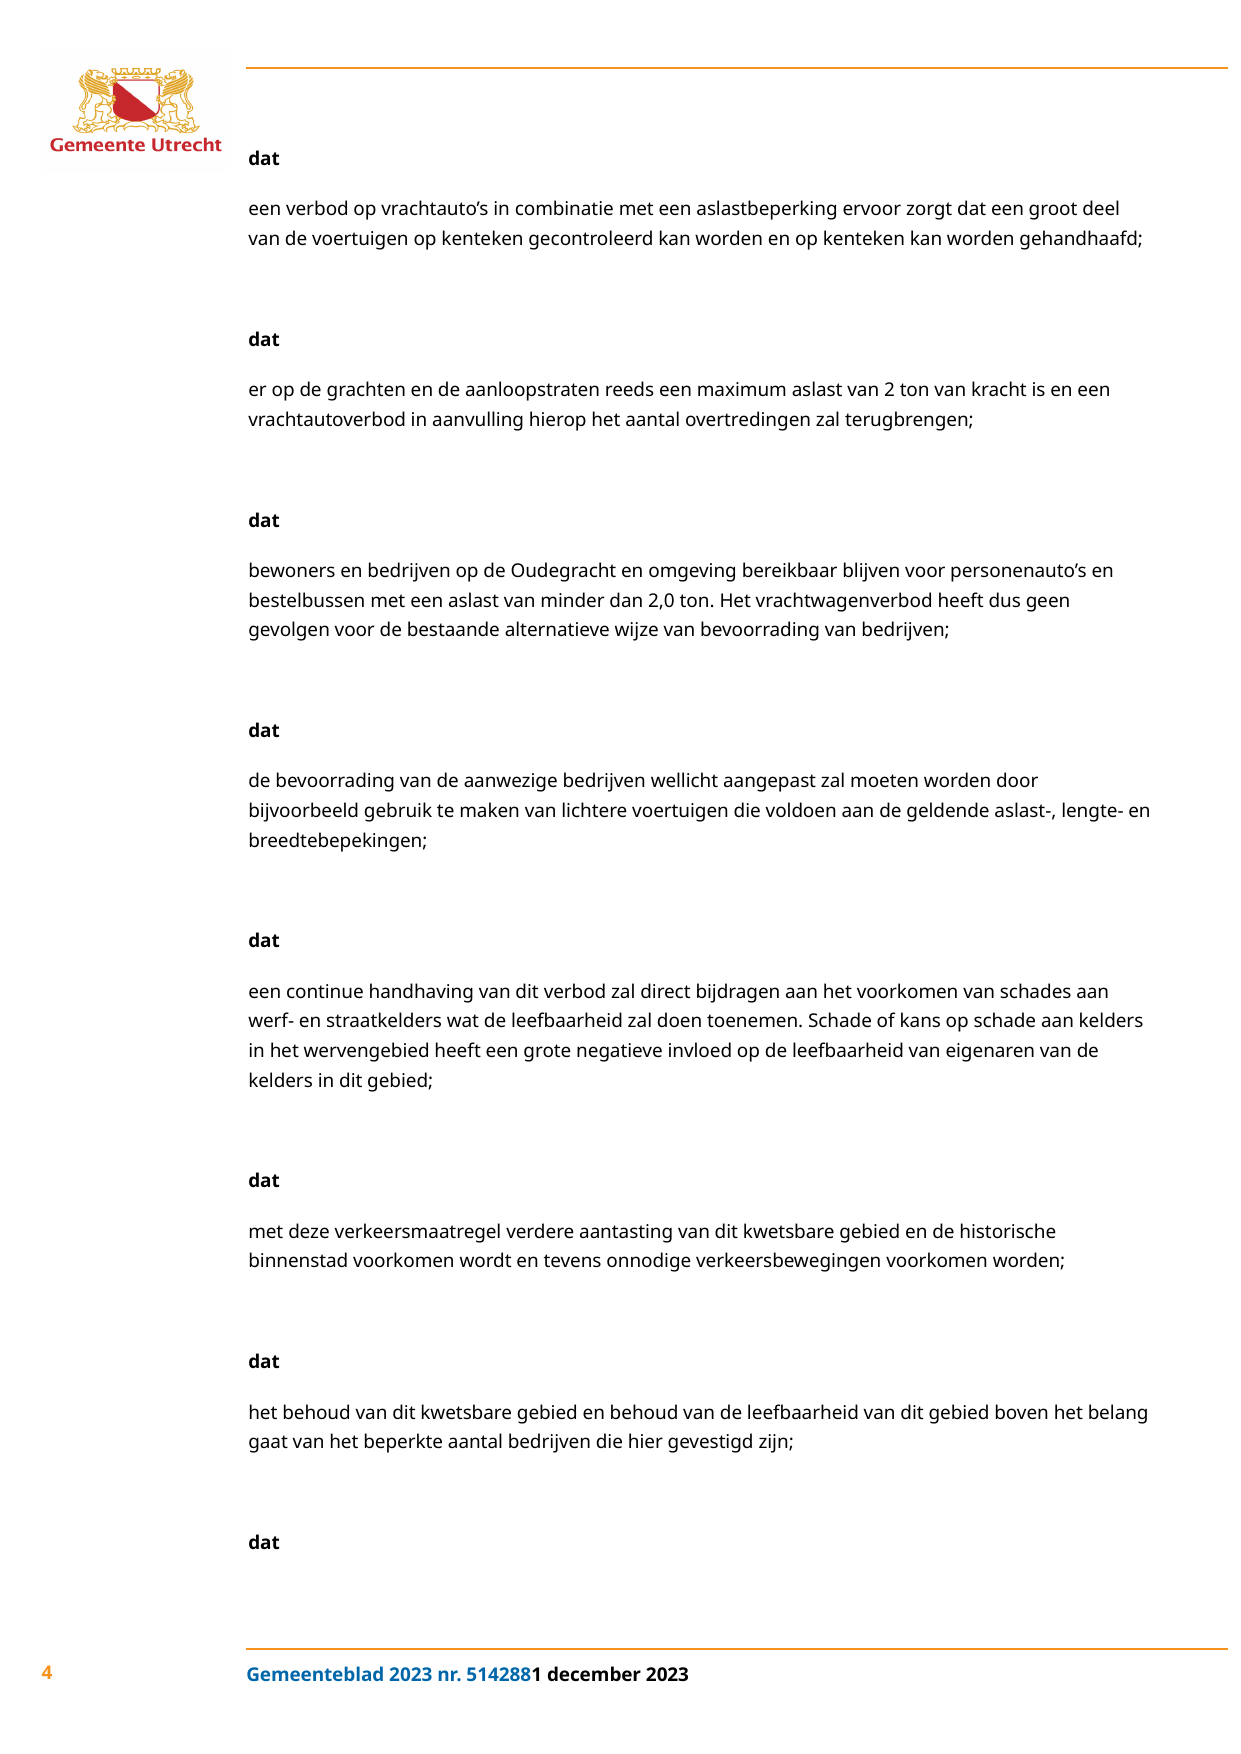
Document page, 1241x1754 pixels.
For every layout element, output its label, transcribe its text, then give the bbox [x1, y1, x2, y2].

text dat [248, 717, 1152, 743]
text bewoners en bedrijven op de Oudegracht en omgeving bereikbaar blijven voor personenauto’s en bestelbussen met een aslast van minder dan 2,0 ton. Het vrachtwagenverbod heeft dus geen gevolgen voor de bestaande alternatieve wijze van bevoorrading van bedrijven; [248, 557, 1152, 642]
text dat [248, 507, 1152, 533]
text dat [248, 326, 1152, 352]
text dat [248, 1348, 1152, 1374]
text een verbod op vrachtauto’s in combinatie met een aslastbeperking ervoor zorgt dat een groot deel van de voertuigen op kenteken gecontroleerd kan worden en op kenteken kan worden gehandhaafd; [248, 196, 1152, 251]
text er op de grachten en de aanloopstraten reeds een maximum aslast van 2 ton van kracht is en een vrachtautoverbod in aanvulling hierop het aantal overtredingen zal terugbrengen; [248, 376, 1152, 432]
text een continue handhaving van dit verbod zal direct bijdragen aan het voorkomen van schades aan werf- en straatkelders wat de leefbaarheid zal doen toenemen. Schade of kans op schade aan kelders in het wervengebied heeft een grote negatieve invloed op de leefbaarheid van eigenaren van de kelders in dit gebied; [248, 978, 1152, 1093]
text dat [248, 928, 1152, 953]
text dat [248, 1168, 1152, 1193]
text dat [248, 145, 1152, 171]
picture [41, 47, 231, 172]
text de bevoorrading van de aanwezige bedrijven wellicht aangepast zal moeten worden door bijvoorbeeld gebruik te maken van lichtere voertuigen die voldoen aan de geldende aslast-, lengte- en breedtebepekingen; [248, 768, 1152, 853]
text dat [248, 1529, 1152, 1555]
text met deze verkeersmaatregel verdere aantasting van dit kwetsbare gebied en de historische binnenstad voorkomen wordt en tevens onnodige verkeersbewegingen voorkomen worden; [248, 1218, 1152, 1273]
text het behoud van dit kwetsbare gebied en behoud van de leefbaarheid van dit gebied boven het belang gaat van het beperkte aantal bedrijven die hier gevestigd zijn; [248, 1399, 1152, 1454]
